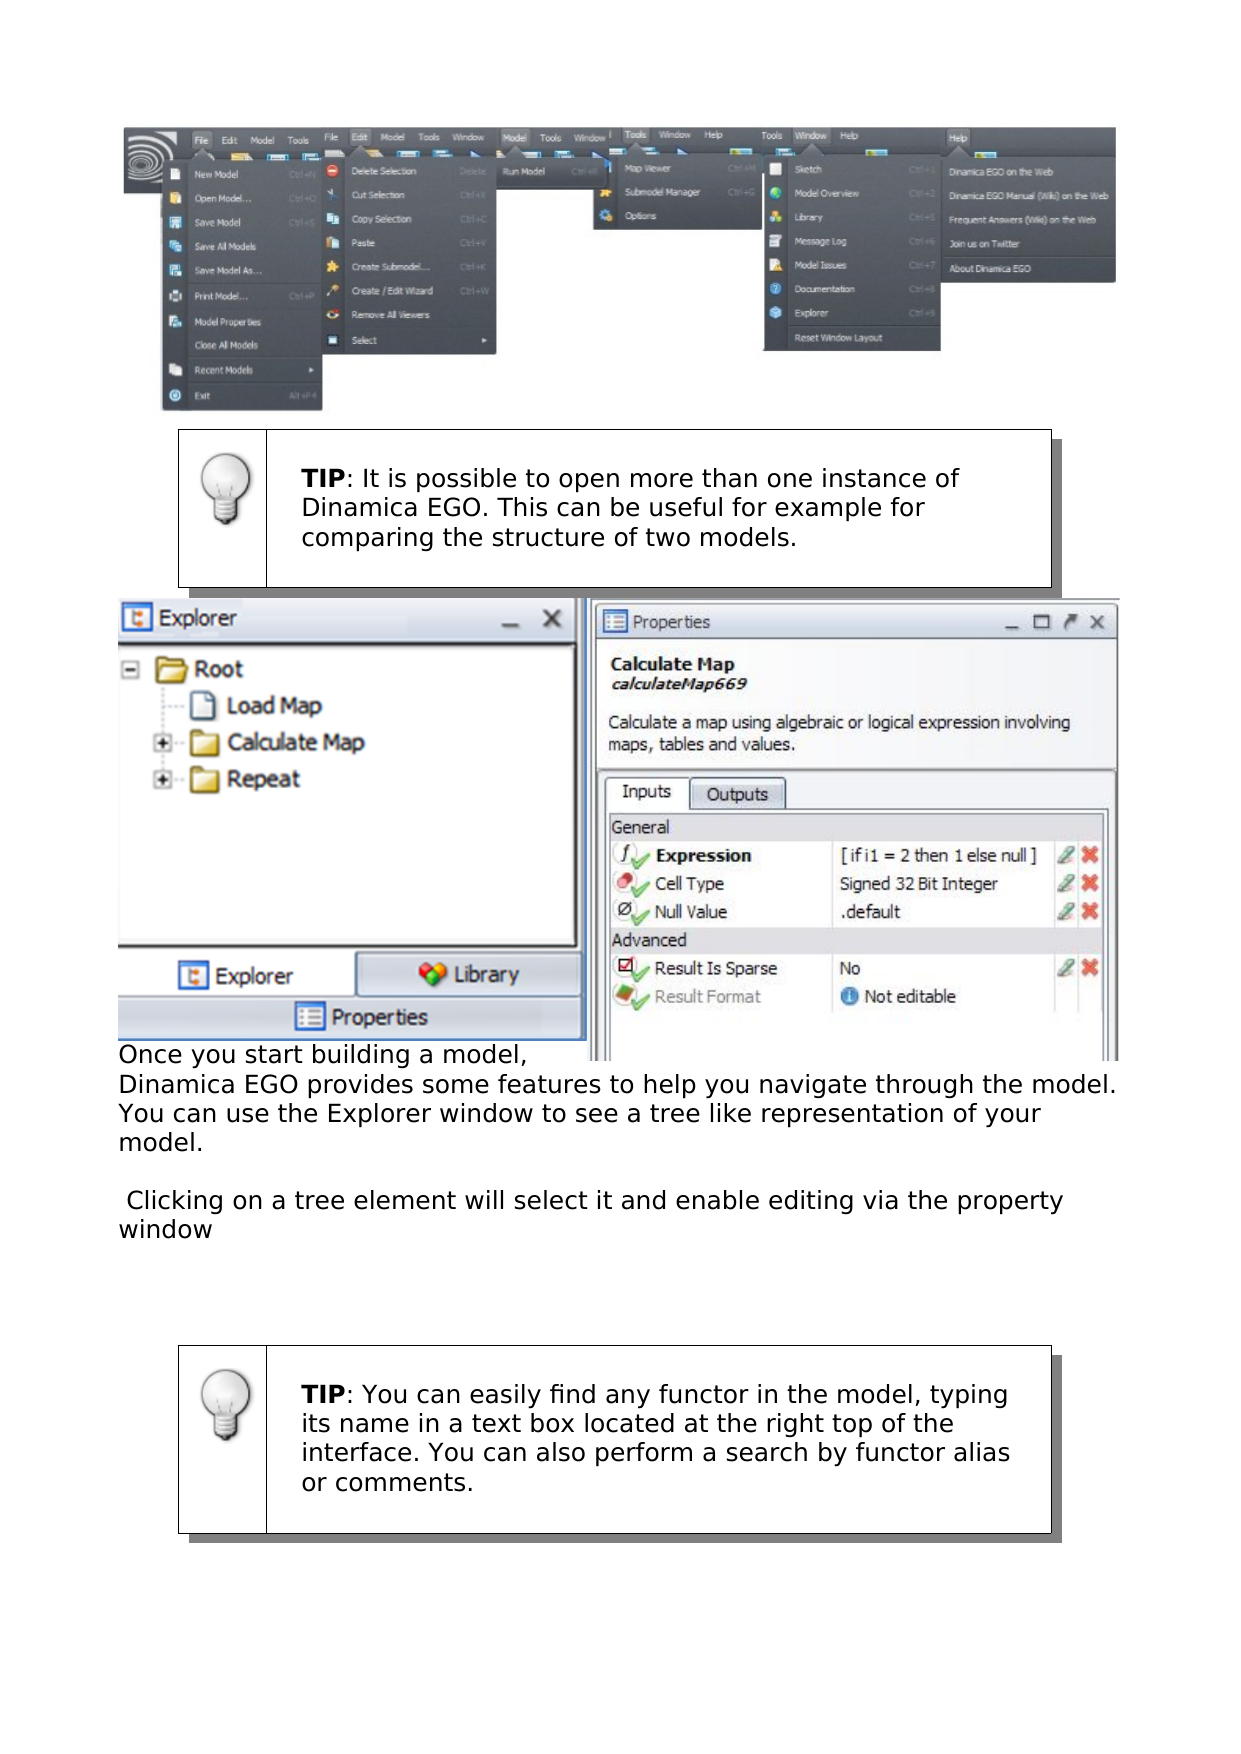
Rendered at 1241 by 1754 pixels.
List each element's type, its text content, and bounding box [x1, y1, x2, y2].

picture [118, 118, 1123, 417]
table_header TIP: You can easily find any functor in the model, typing its name in a text box located at the right top of the interface. You can also perform a search by functor alias or comments. [267, 1346, 1051, 1532]
table_header [179, 430, 266, 587]
picture [190, 452, 266, 528]
picture [118, 598, 1120, 1061]
table_header TIP: It is possible to open more than one instance of Dinamica EGO. This can be useful for example for comparing the structure of two models. [267, 430, 1051, 587]
table_header [179, 1346, 266, 1532]
picture [190, 1368, 266, 1444]
text Once you start building a model, Dinamica EGO provides some features to help you navigate through the model. You can use the Explorer window to see a tree like representation of your model. Clicking on a tree element will select it and enable editing via the property window [118, 598, 1122, 1332]
